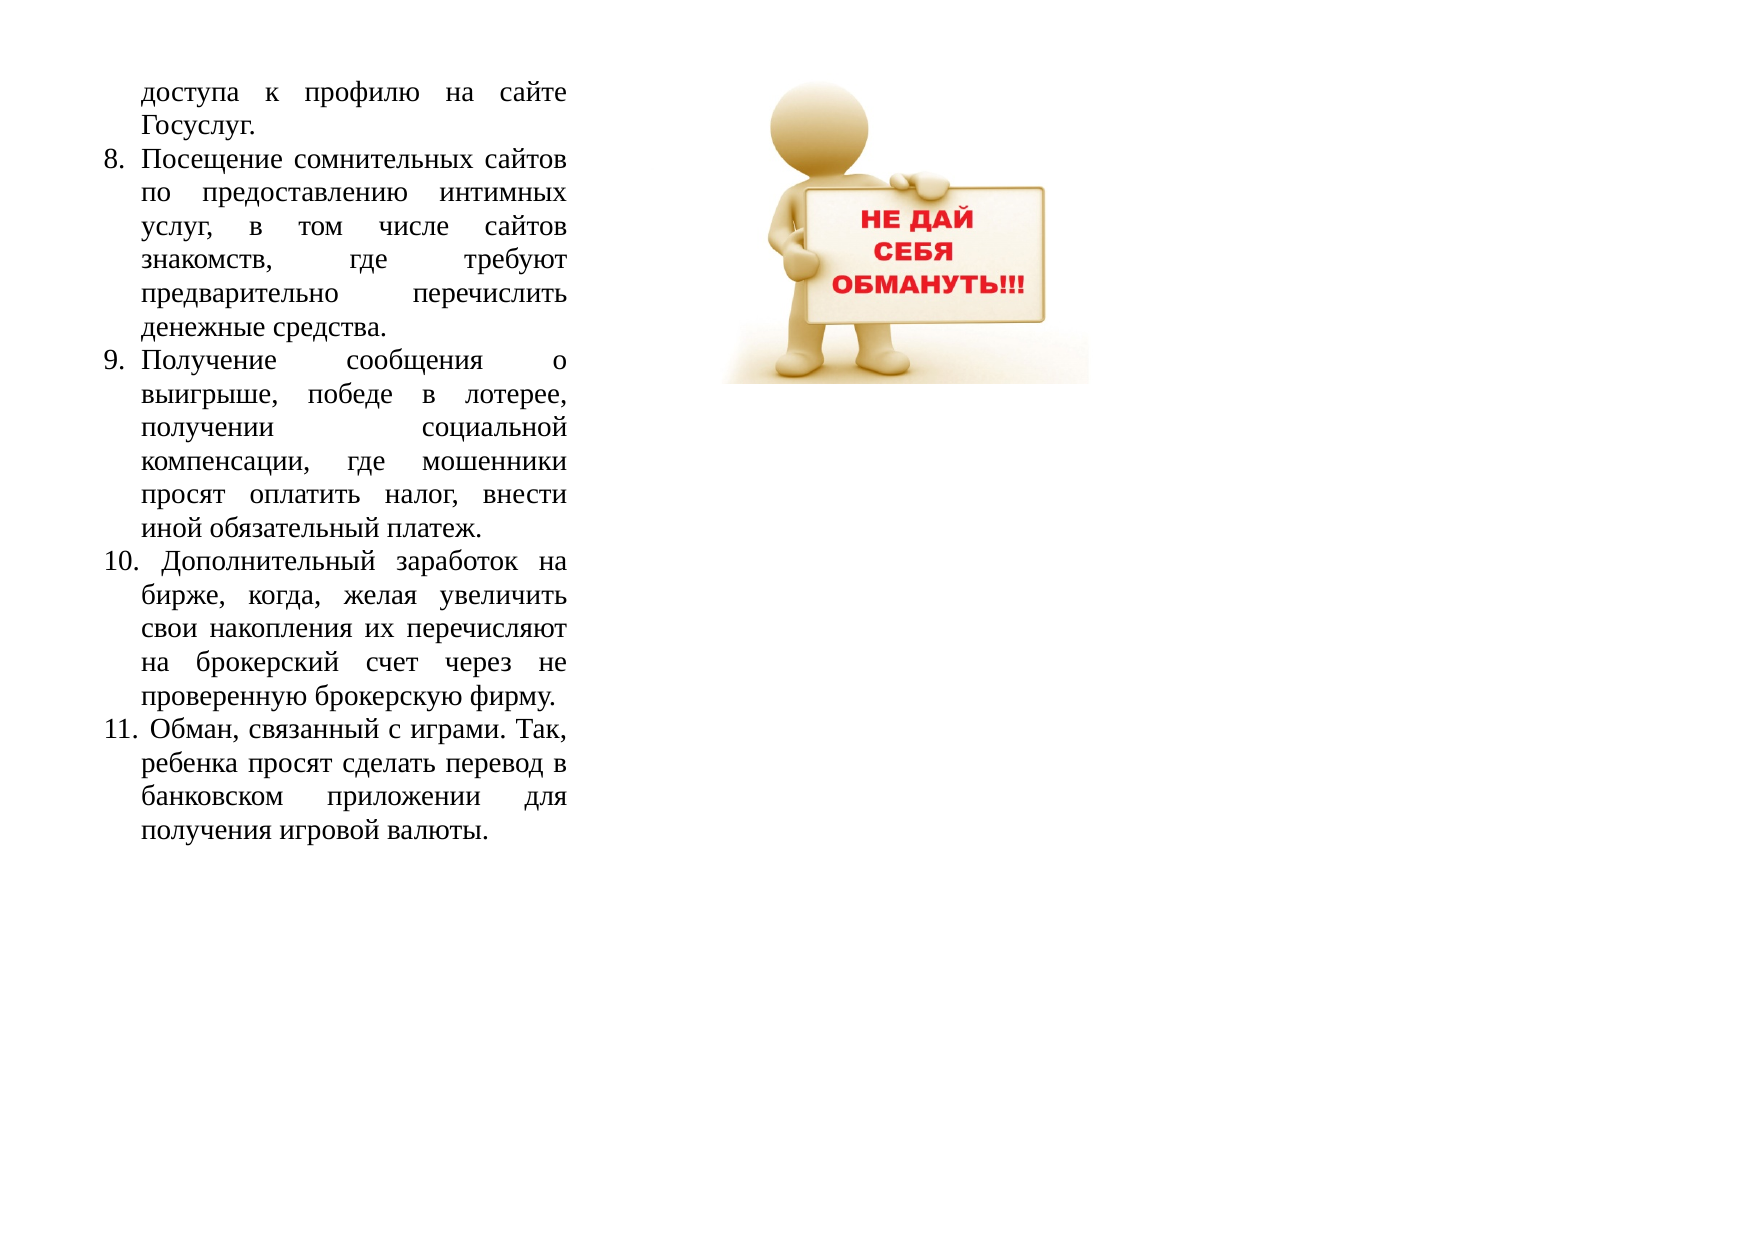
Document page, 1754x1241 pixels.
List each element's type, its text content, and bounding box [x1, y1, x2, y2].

list доступа к профилю на сайте Госуслуг. [103, 74, 567, 141]
picture [641, 73, 1150, 384]
list Обман, связанный с играми. Так, ребенка просят сделать перевод в банковском приложении для получения игровой валюты. [103, 711, 567, 845]
list Дополнительный заработок на бирже, когда, желая увеличить свои накопления их перечисляют на брокерский счет через не проверенную брокерскую фирму. [103, 543, 567, 711]
list Посещение сомнительных сайтов по предоставлению интимных услуг, в том числе сайтов знакомств, где требуют предварительно перечислить денежные средства. [103, 141, 567, 342]
list Получение сообщения о выигрыше, победе в лотерее, получении социальной компенсации, где мошенники просят оплатить налог, внести иной обязательный платеж. [103, 342, 567, 543]
